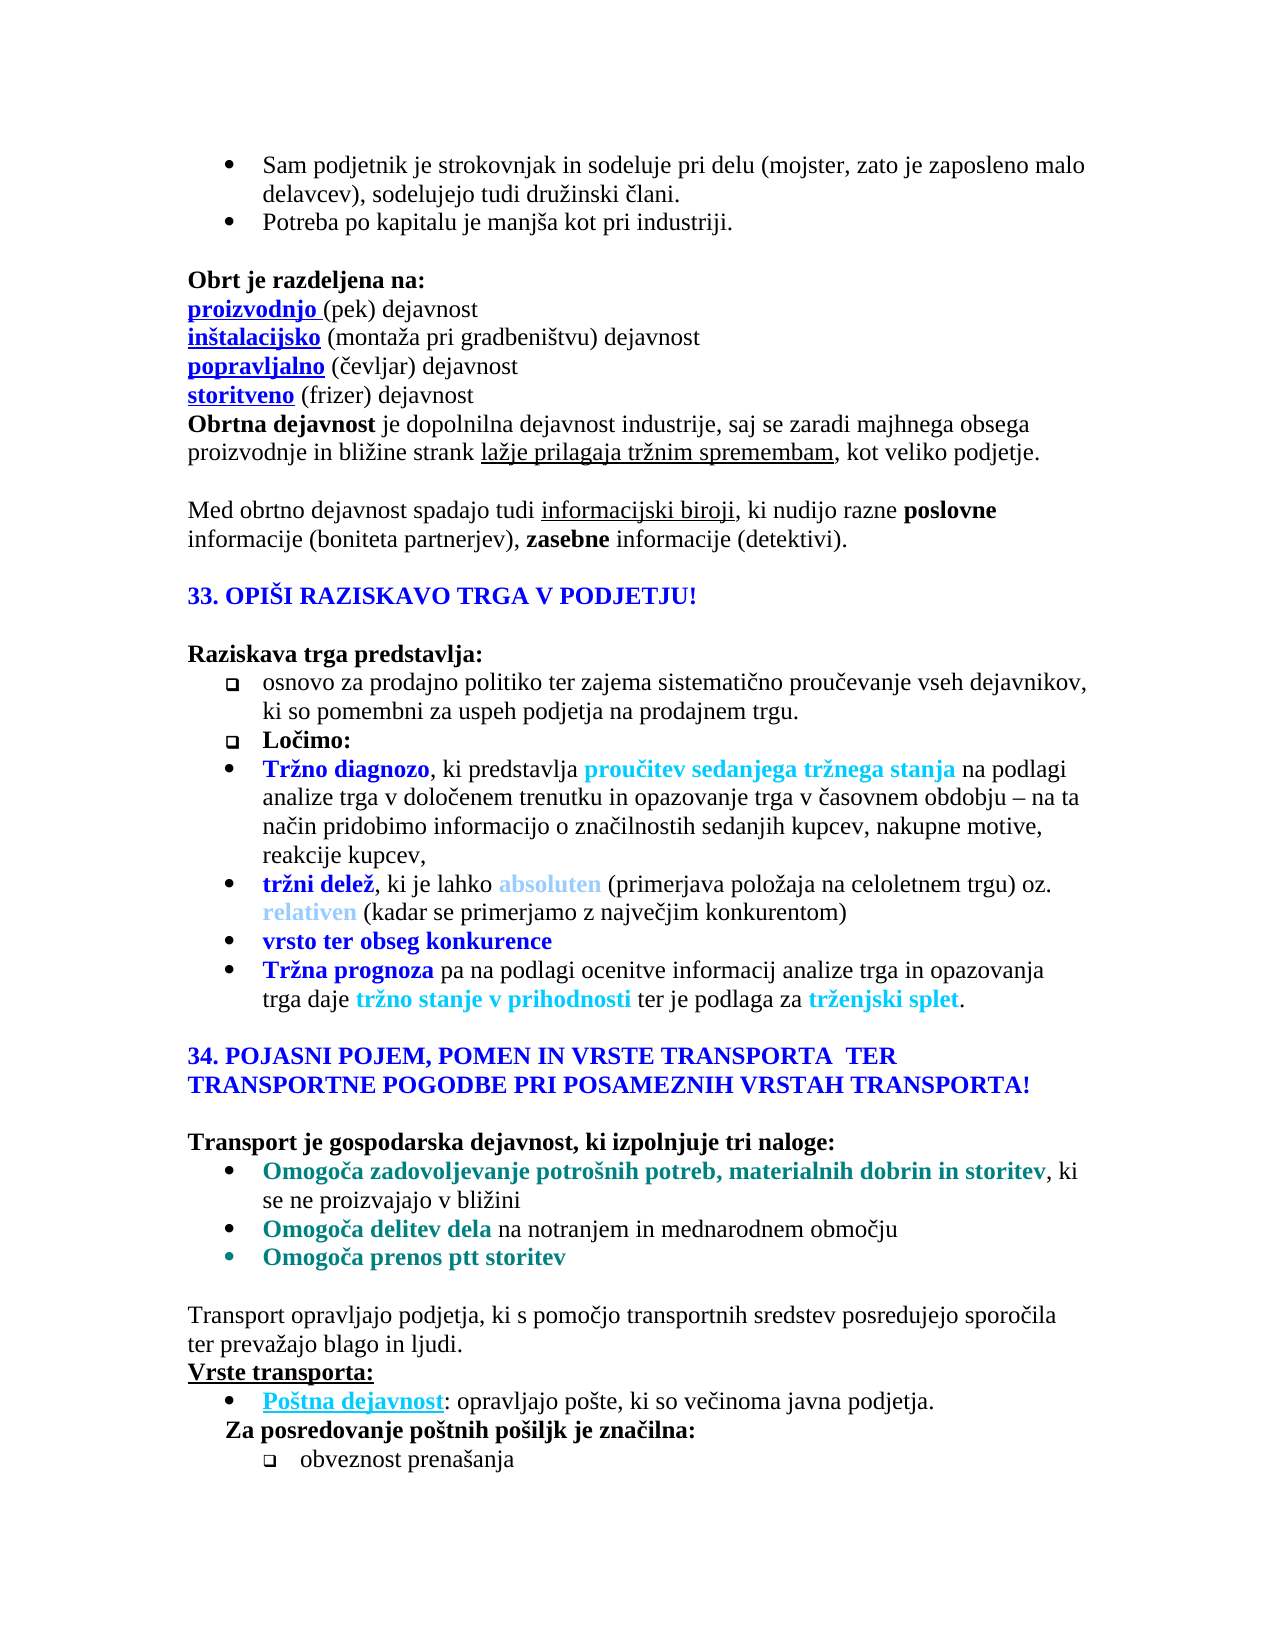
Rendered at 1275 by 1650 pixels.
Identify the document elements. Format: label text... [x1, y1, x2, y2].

list Potreba po kapitalu je manjša kot pri industriji. [225, 207, 1087, 236]
list osnovo za prodajno politiko ter zajema sistematično proučevanje vseh dejavnikov, ki so pomembni za uspeh podjetja na prodajnem trgu. [225, 667, 1087, 725]
text Obrt je razdeljena na: [187, 265, 1087, 294]
list Omogoča delitev dela na notranjem in mednarodnem območju [225, 1214, 1087, 1242]
list vrsto ter obseg konkurence [225, 926, 1087, 955]
text inštalacijsko (montaža pri gradbeništvu) dejavnost [187, 322, 1087, 351]
text 33. OPIŠI RAZISKAVO TRGA V PODJETJU! [187, 581, 1087, 610]
text Med obrtno dejavnost spadajo tudi informacijski biroji, ki nudijo razne poslovne informacije (boniteta partnerjev), zasebne informacije (detektivi). [187, 495, 1087, 552]
text Raziskava trga predstavlja: [187, 639, 1087, 667]
list Omogoča prenos ptt storitev [225, 1242, 1087, 1271]
text Za posredovanje poštnih pošiljk je značilna: [225, 1415, 1087, 1444]
text Vrste transporta: [187, 1357, 1087, 1386]
list Sam podjetnik je strokovnjak in sodeluje pri delu (mojster, zato je zaposleno malo delavcev), sodelujejo tudi družinski člani. [225, 150, 1087, 207]
list Tržno diagnozo, ki predstavlja proučitev sedanjega tržnega stanja na podlagi analize trga v določenem trenutku in opazovanje trga v časovnem obdobju – na ta način pridobimo informacijo o značilnostih sedanjih kupcev, nakupne motive, reakcije kupcev, [225, 754, 1087, 869]
text Obrtna dejavnost je dopolnilna dejavnost industrije, saj se zaradi majhnega obsega proizvodnje in bližine strank lažje prilagaja tržnim spremembam, kot veliko podjetje. [187, 409, 1087, 466]
list tržni delež, ki je lahko absoluten (primerjava položaja na celoletnem trgu) oz. relativen (kadar se primerjamo z največjim konkurentom) [225, 869, 1087, 926]
text Transport je gospodarska dejavnost, ki izpolnjuje tri naloge: [187, 1127, 1087, 1156]
text storitveno (frizer) dejavnost [187, 380, 1087, 409]
list Tržna prognoza pa na podlagi ocenitve informacij analize trga in opazovanja trga daje tržno stanje v prihodnosti ter je podlaga za trženjski splet. [225, 955, 1087, 1012]
text 34. POJASNI POJEM, POMEN IN VRSTE TRANSPORTA TER TRANSPORTNE POGODBE PRI POSAMEZNIH VRSTAH TRANSPORTA! [187, 1041, 1087, 1099]
list Omogoča zadovoljevanje potrošnih potreb, materialnih dobrin in storitev, ki se ne proizvajajo v bližini [225, 1156, 1087, 1214]
list Poštna dejavnost: opravljajo pošte, ki so večinoma javna podjetja. [225, 1386, 1087, 1415]
text proizvodnjo (pek) dejavnost [187, 294, 1087, 322]
text Transport opravljajo podjetja, ki s pomočjo transportnih sredstev posredujejo sporočila ter prevažajo blago in ljudi. [187, 1300, 1087, 1357]
text popravljalno (čevljar) dejavnost [187, 351, 1087, 380]
list obveznost prenašanja [262, 1444, 1087, 1472]
list Ločimo: [225, 725, 1087, 754]
